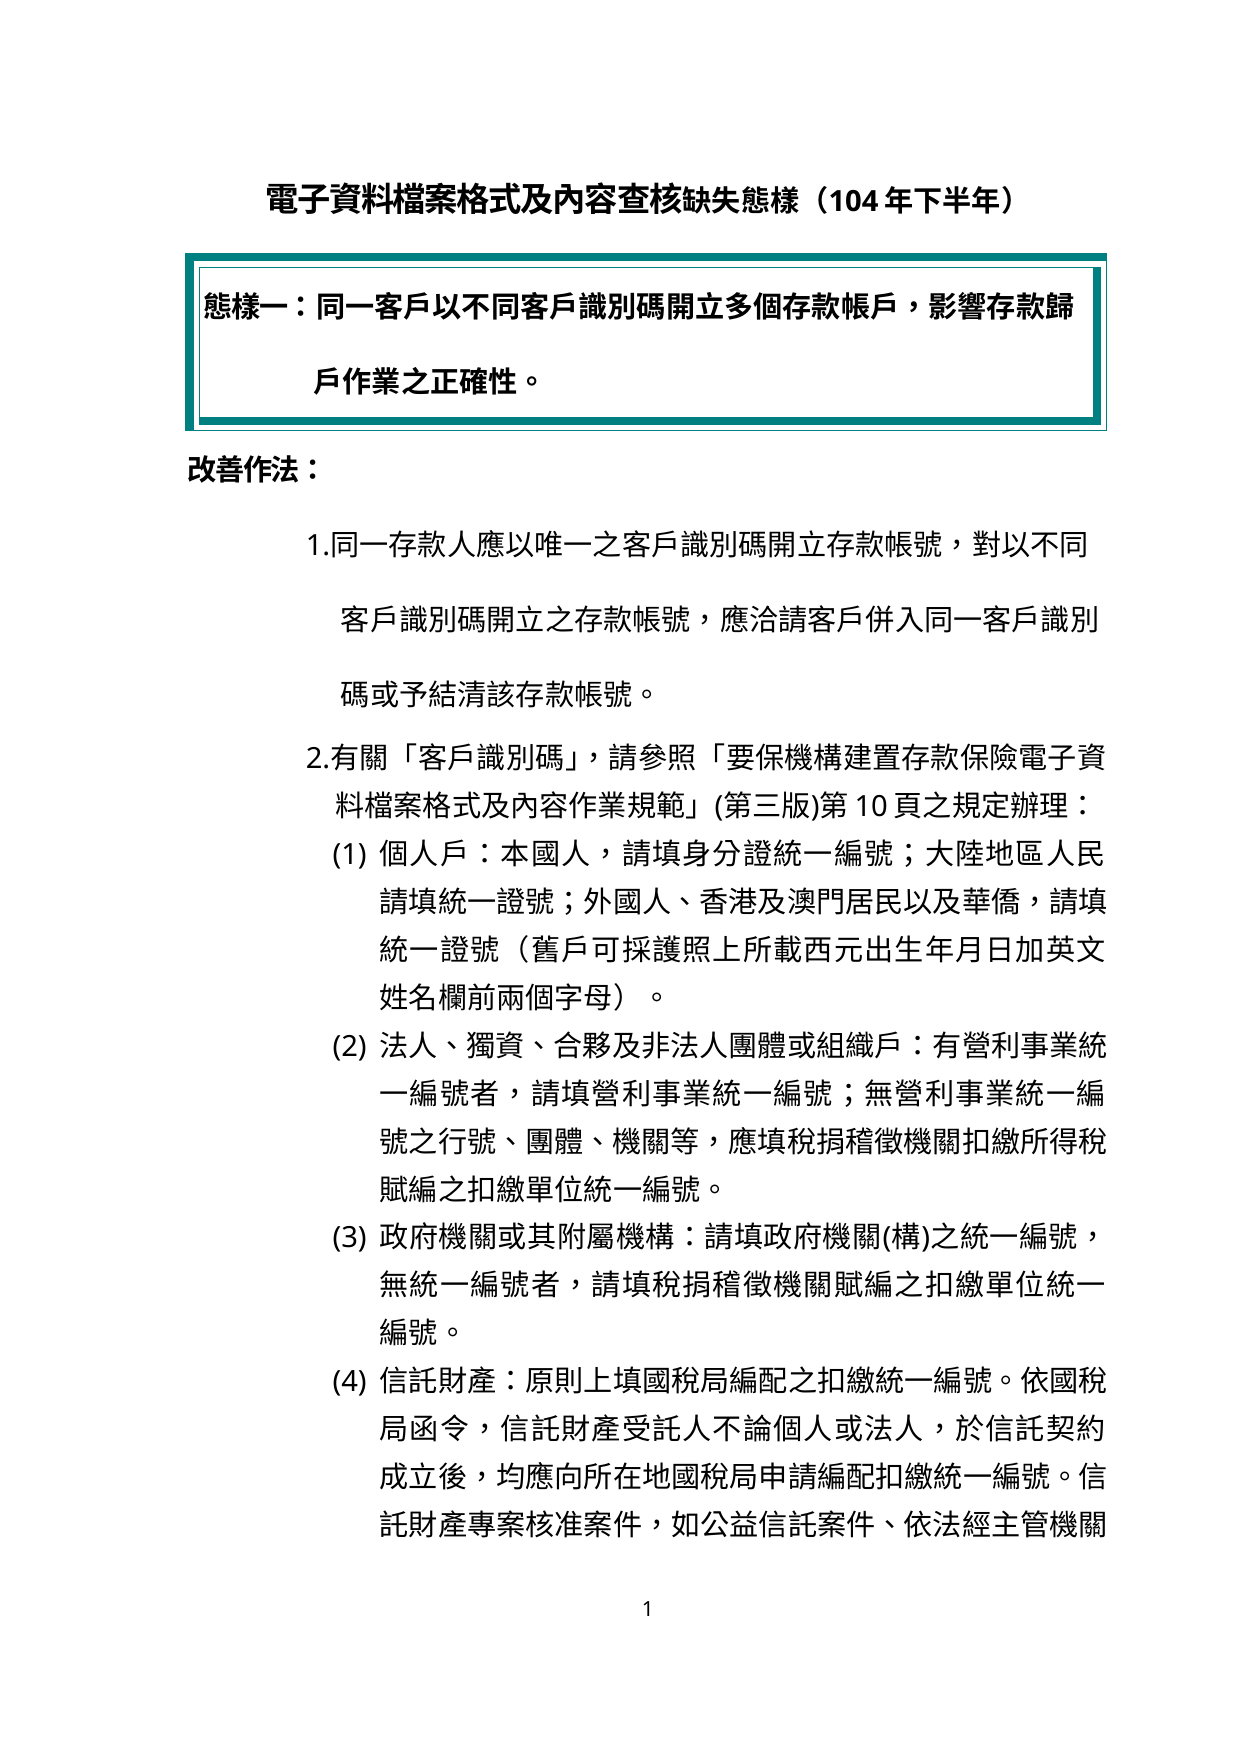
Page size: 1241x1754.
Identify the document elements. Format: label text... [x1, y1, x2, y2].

list 個人戶：本國人，請填身分證統一編號；大陸地區人民，請填統一證號；外國人、香港及澳門居民以及華僑，請填統一證號（舊戶可採護照上所載西元出生年月日加英文姓名欄前兩個字母）。 [332, 826, 1107, 1018]
text 電子資料檔案格式及內容查核缺失態樣（104年下半年） [187, 159, 1107, 234]
list 法人、獨資、合夥及非法人團體或組織戶：有營利事業統一編號者，請填營利事業統一編號；無營利事業統一編號之行號、團體、機關等，應填稅捐稽徵機關扣繳所得稅賦編之扣繳單位統一編號。 [332, 1018, 1107, 1209]
list 政府機關或其附屬機構：請填政府機關(構)之統一編號，無統一編號者，請填稅捐稽徵機關賦編之扣繳單位統一編號。 [332, 1209, 1107, 1353]
text 改善作法： [187, 431, 1107, 505]
table_header 態樣一：同一客戶以不同客戶識別碼開立多個存款帳戶，影響存款歸戶作業之正確性。 [194, 261, 1100, 417]
text 2.有關「客戶識別碼」，請參照「要保機構建置存款保險電子資料檔案格式及內容作業規範」(第三版)第10頁之規定辦理： [306, 730, 1107, 826]
text 1.同一存款人應以唯一之客戶識別碼開立存款帳號，對以不同客戶識別碼開立之存款帳號，應洽請客戶併入同一客戶識別碼或予結清該存款帳號。 [306, 505, 1107, 730]
list 信託財產：原則上填國稅局編配之扣繳統一編號。依國稅局函令，信託財產受託人不論個人或法人，於信託契約成立後，均應向所在地國稅局申請編配扣繳統一編號。信託財產專案核准案件，如公益信託案件、依法經主管機關 [332, 1353, 1107, 1545]
